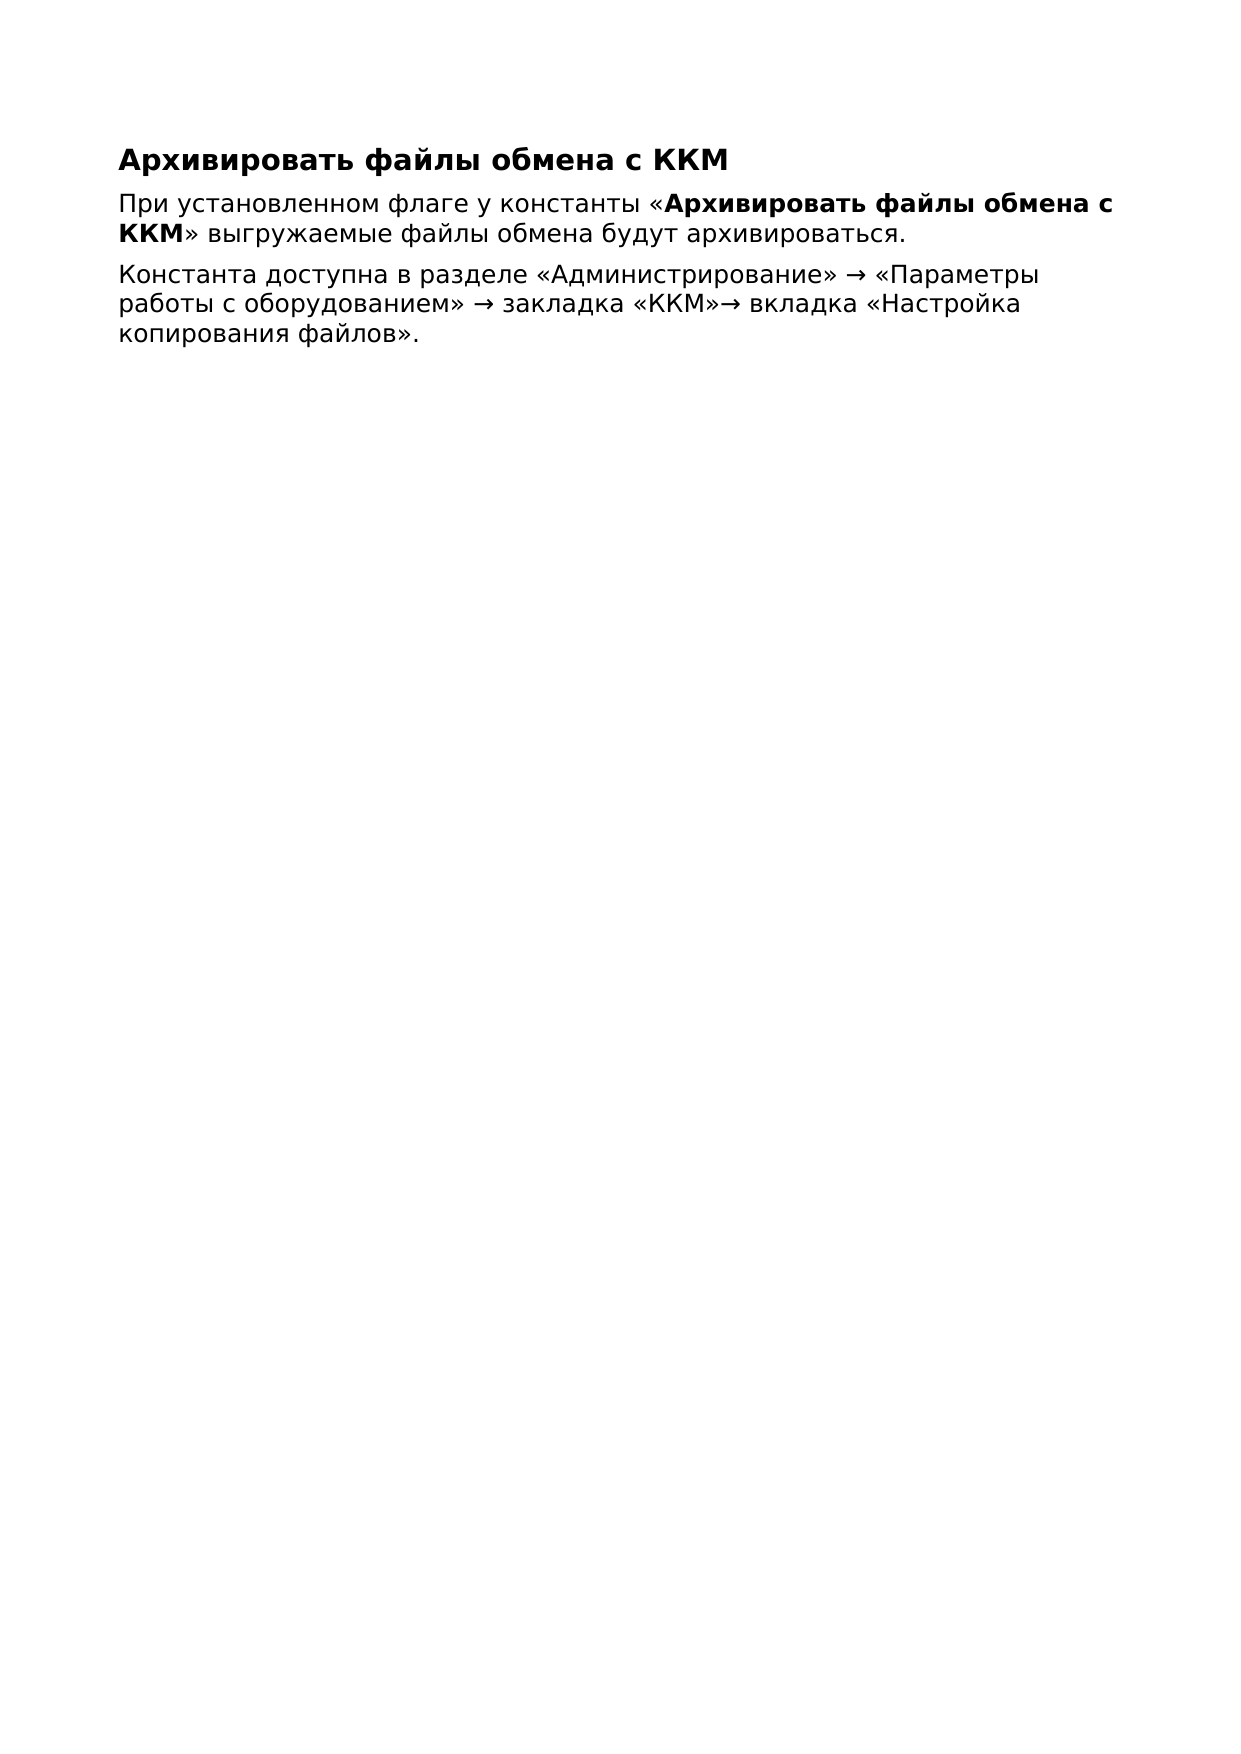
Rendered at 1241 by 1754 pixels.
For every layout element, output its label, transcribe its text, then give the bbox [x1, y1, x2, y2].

text При установленном флаге у константы «Архивировать файлы обмена с ККМ» выгружаемые файлы обмена будут архивироваться. [118, 189, 1122, 248]
subtitle Архивировать файлы обмена с ККМ [118, 143, 1122, 177]
text Константа доступна в разделе «Администрирование» → «Параметры работы с оборудованием» → закладка «ККМ»→ вкладка «Настройка копирования файлов». [118, 260, 1122, 348]
